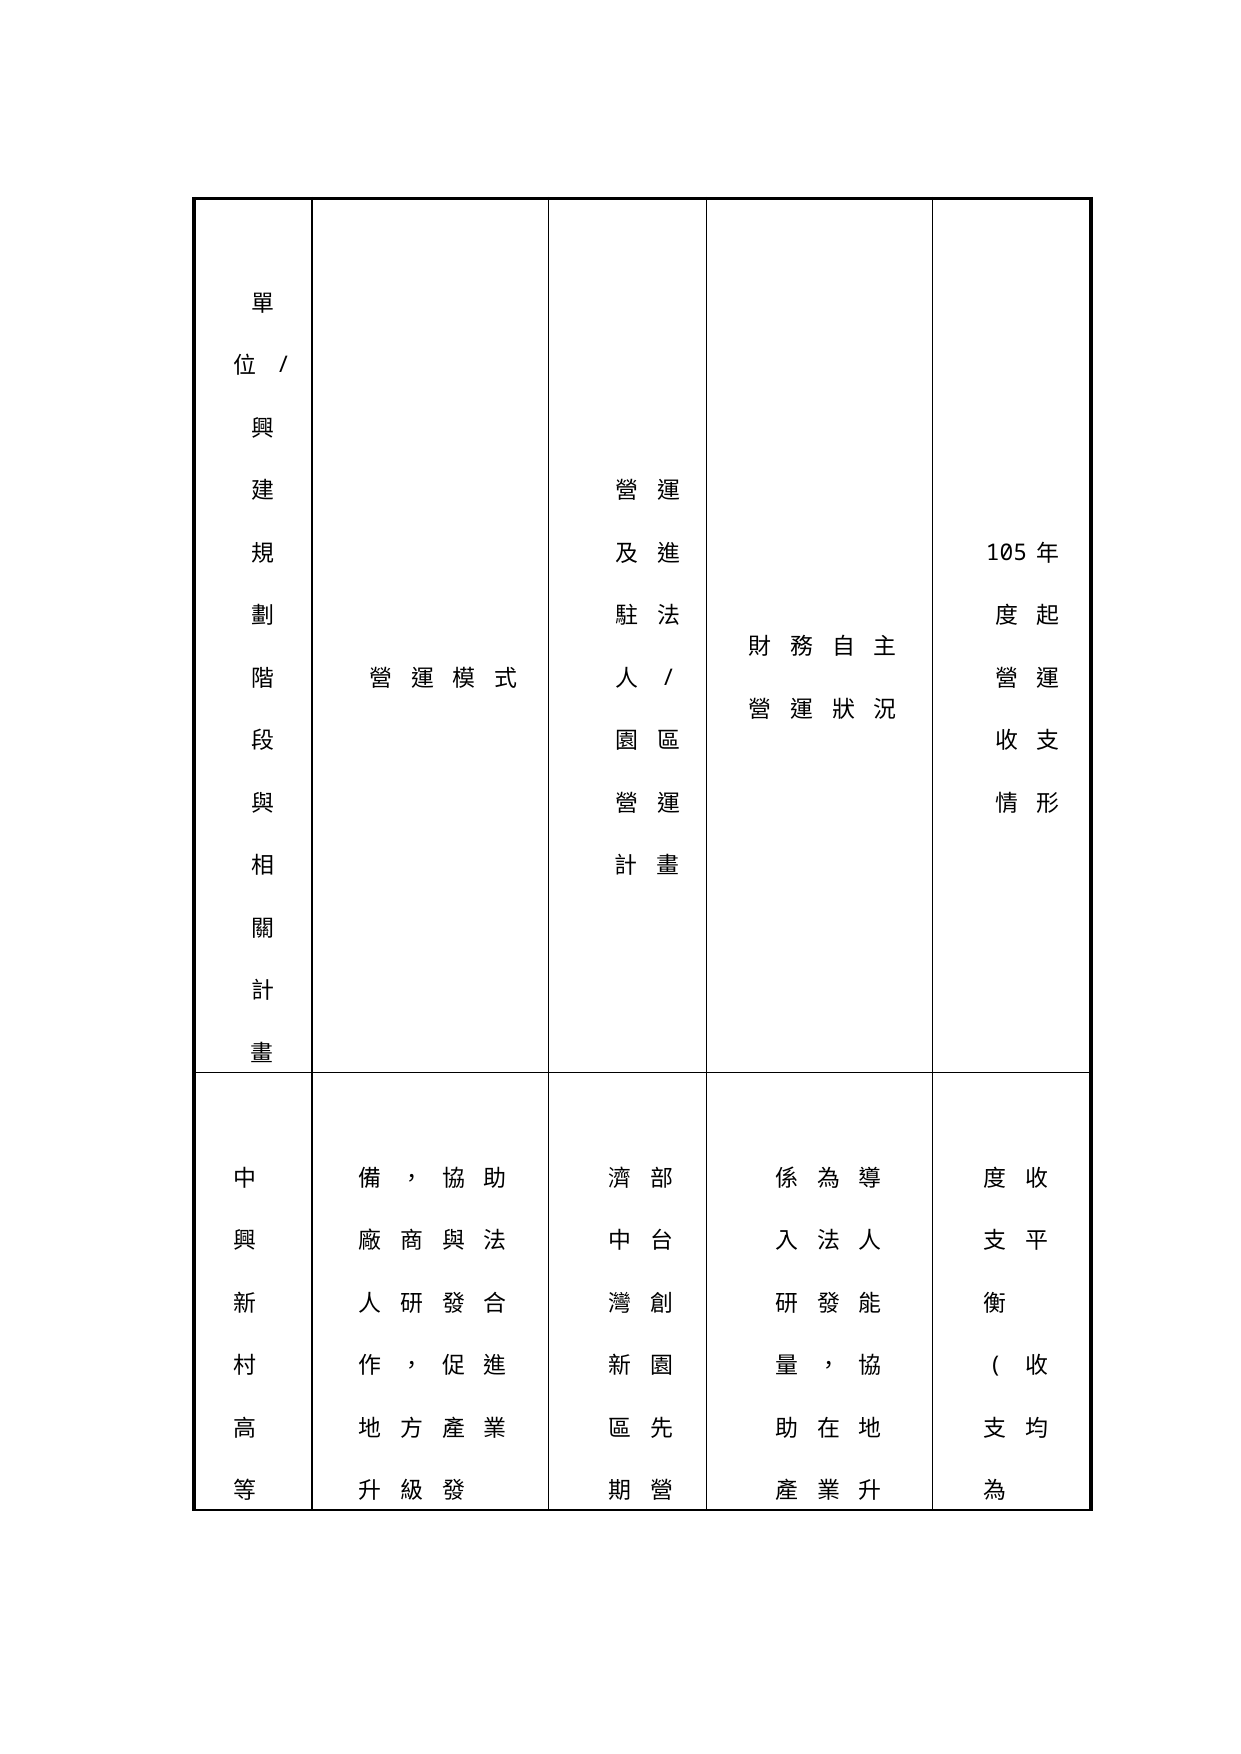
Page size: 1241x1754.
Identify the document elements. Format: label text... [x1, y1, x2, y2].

table_header 營運及進駐法人/園區營運計畫 [549, 200, 706, 1072]
table_header 營運模式 [313, 200, 548, 1072]
table_cell 係為導入法人研發能量，協助在地產業升 [707, 1073, 932, 1509]
table_cell 度收支平衡(收支均為 [933, 1073, 1089, 1509]
table_cell 中興新村高等 [196, 1073, 311, 1509]
table_header 單位/興建規劃階段與相關計畫 [196, 200, 311, 1072]
table_cell 濟部中台灣創新園區先期營 [549, 1073, 706, 1509]
table_header 財務自主營運狀況 [707, 200, 932, 1072]
table_cell 備，協助廠商與法人研發合作，促進地方產業升級發 [313, 1073, 548, 1509]
table_header 105年度起營運收支情形 [933, 200, 1089, 1072]
